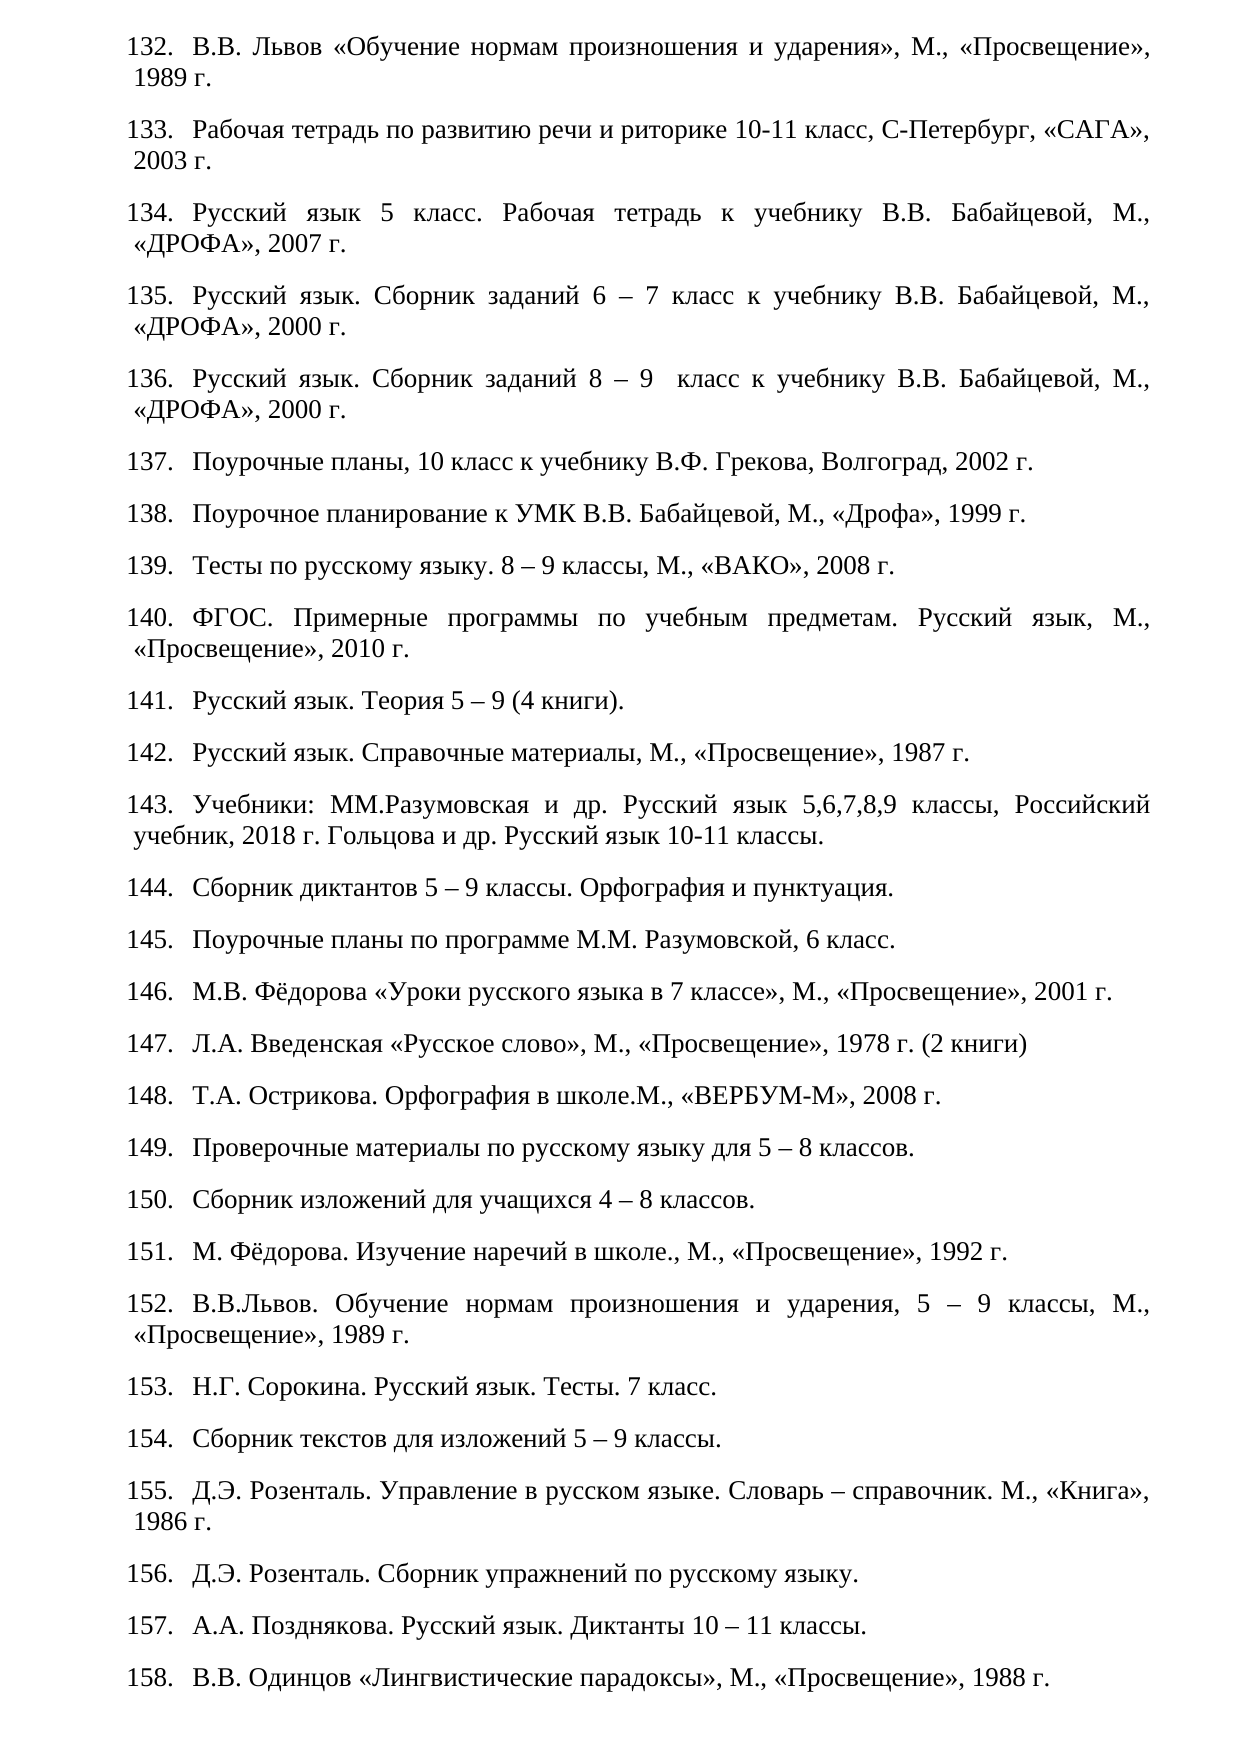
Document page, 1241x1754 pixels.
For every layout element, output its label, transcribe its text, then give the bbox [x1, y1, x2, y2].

list Д.Э. Розенталь. Сборник упражнений по русскому языку. [126, 1557, 1152, 1588]
list М. Фёдорова. Изучение наречий в школе., М., «Просвещение», 1992 г. [126, 1235, 1152, 1266]
list Т.А. Острикова. Орфография в школе.М., «ВЕРБУМ-М», 2008 г. [126, 1079, 1152, 1110]
list Русский язык 5 класс. Рабочая тетрадь к учебнику В.В. Бабайцевой, М., «ДРОФА», 2007 г. [126, 196, 1152, 258]
list ФГОС. Примерные программы по учебным предметам. Русский язык, М., «Просвещение», 2010 г. [126, 601, 1152, 663]
list М.В. Фёдорова «Уроки русского языка в 7 классе», М., «Просвещение», 2001 г. [126, 975, 1152, 1006]
list Русский язык. Теория 5 – 9 (4 книги). [126, 684, 1152, 715]
list Н.Г. Сорокина. Русский язык. Тесты. 7 класс. [126, 1370, 1152, 1401]
list Русский язык. Справочные материалы, М., «Просвещение», 1987 г. [126, 736, 1152, 767]
list Проверочные материалы по русскому языку для 5 – 8 классов. [126, 1131, 1152, 1162]
list Поурочные планы по программе М.М. Разумовской, 6 класс. [126, 923, 1152, 954]
list Л.А. Введенская «Русское слово», М., «Просвещение», 1978 г. (2 книги) [126, 1027, 1152, 1058]
list В.В. Львов «Обучение нормам произношения и ударения», М., «Просвещение», 1989 г. [126, 29, 1152, 92]
list В.В. Одинцов «Лингвистические парадоксы», М., «Просвещение», 1988 г. [126, 1661, 1152, 1692]
list Русский язык. Сборник заданий 6 – 7 класс к учебнику В.В. Бабайцевой, М., «ДРОФА», 2000 г. [126, 279, 1152, 341]
list Поурочные планы, 10 класс к учебнику В.Ф. Грекова, Волгоград, 2002 г. [126, 445, 1152, 476]
list Русский язык. Сборник заданий 8 – 9 класс к учебнику В.В. Бабайцевой, М., «ДРОФА», 2000 г. [126, 362, 1152, 424]
list А.А. Позднякова. Русский язык. Диктанты 10 – 11 классы. [126, 1609, 1152, 1641]
list Учебники: ММ.Разумовская и др. Русский язык 5,6,7,8,9 классы, Российский учебник, 2018 г. Гольцова и др. Русский язык 10-11 классы. [126, 788, 1152, 851]
list В.В.Львов. Обучение нормам произношения и ударения, 5 – 9 классы, М., «Просвещение», 1989 г. [126, 1287, 1152, 1349]
list Сборник диктантов 5 – 9 классы. Орфография и пунктуация. [126, 871, 1152, 902]
list Д.Э. Розенталь. Управление в русском языке. Словарь – справочник. М., «Книга», 1986 г. [126, 1474, 1152, 1537]
list Поурочное планирование к УМК В.В. Бабайцевой, М., «Дрофа», 1999 г. [126, 497, 1152, 528]
list Сборник текстов для изложений 5 – 9 классы. [126, 1422, 1152, 1453]
list Рабочая тетрадь по развитию речи и риторике 10-11 класс, С-Петербург, «САГА», 2003 г. [126, 113, 1152, 175]
list Тесты по русскому языку. 8 – 9 классы, М., «ВАКО», 2008 г. [126, 549, 1152, 580]
list Сборник изложений для учащихся 4 – 8 классов. [126, 1183, 1152, 1214]
